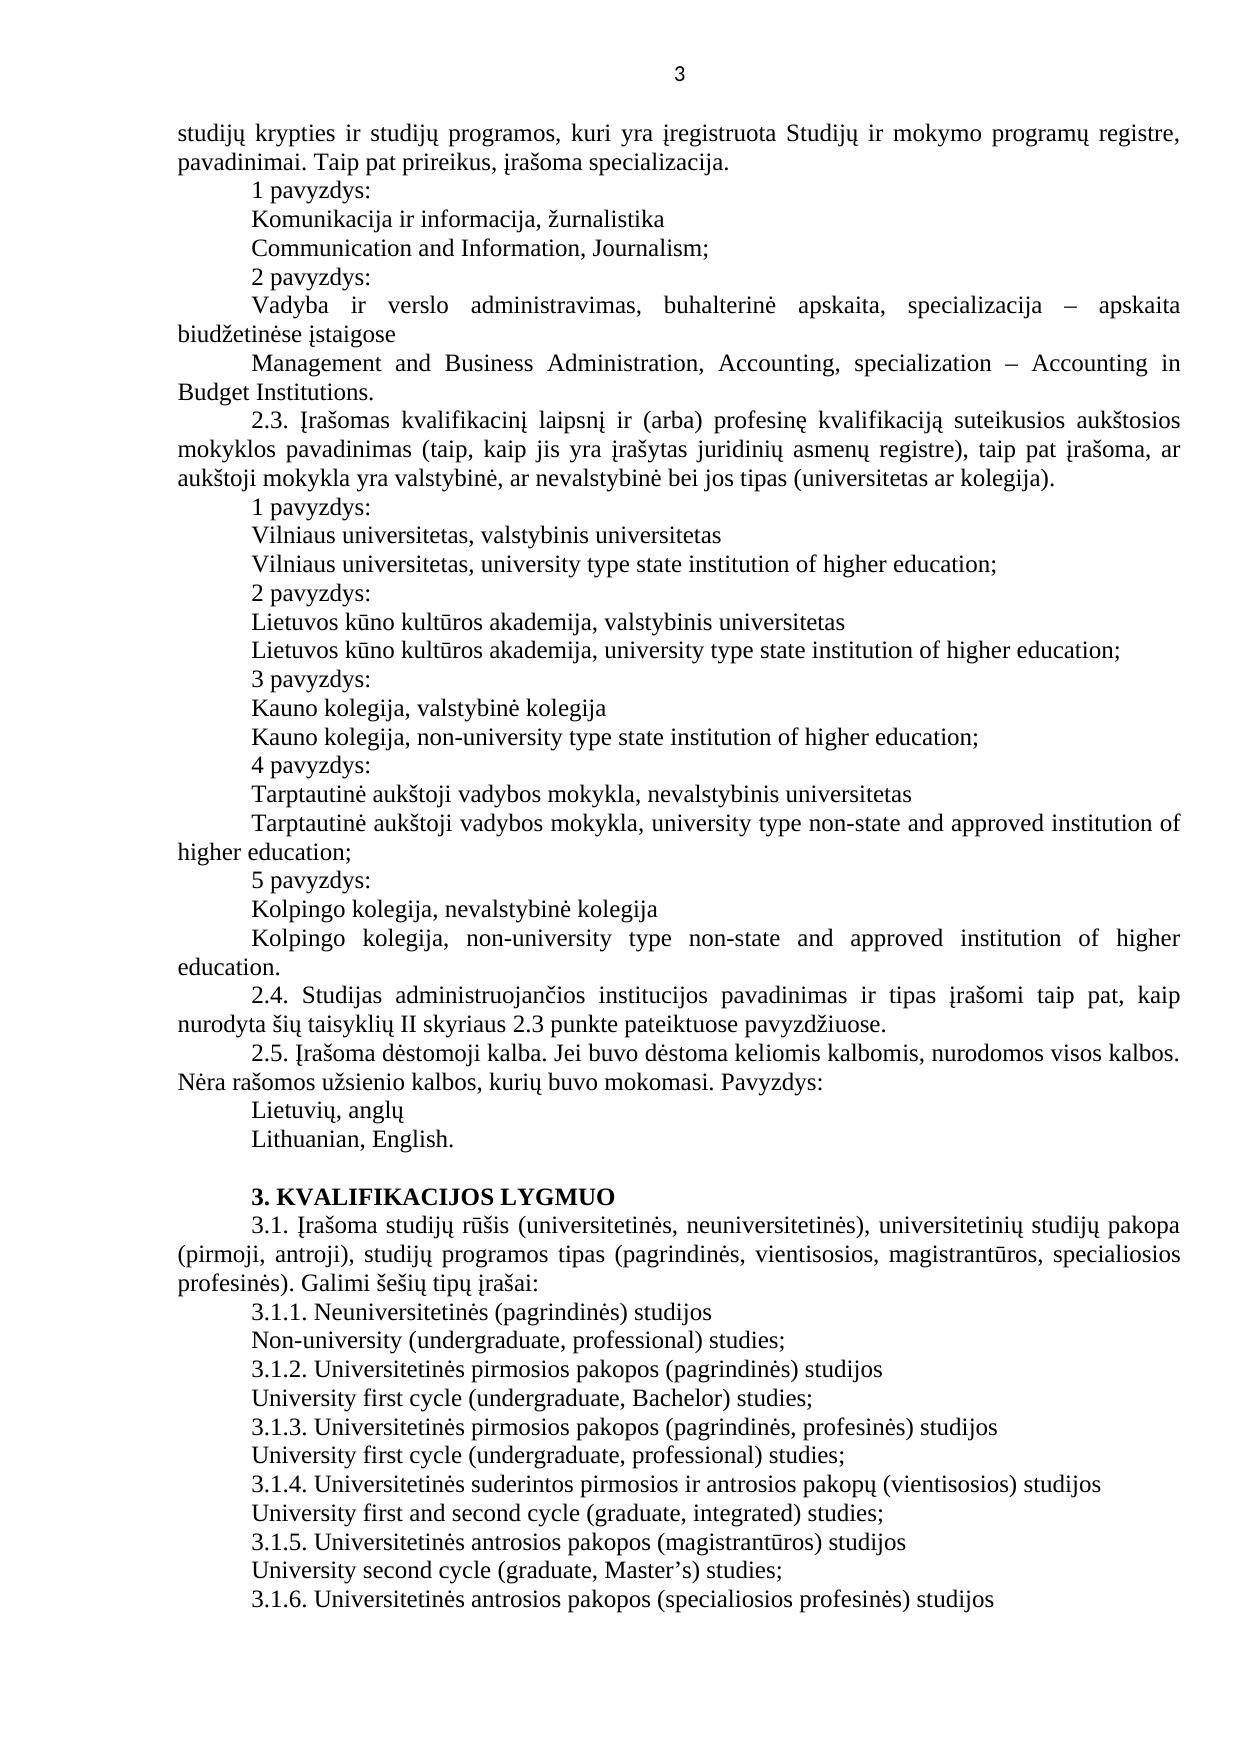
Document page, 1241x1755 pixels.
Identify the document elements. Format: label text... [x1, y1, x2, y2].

text University first cycle (undergraduate, professional) studies; [177, 1441, 1181, 1469]
text Vadyba ir verslo administravimas, buhalterinė apskaita, specializacija – apskaita biudžetinėse įstaigose [177, 291, 1181, 348]
text University first and second cycle (graduate, integrated) studies; [177, 1498, 1181, 1527]
text 3.1.3. Universitetinės pirmosios pakopos (pagrindinės, profesinės) studijos [177, 1412, 1181, 1441]
text studijų krypties ir studijų programos, kuri yra įregistruota Studijų ir mokymo programų registre, pavadinimai. Taip pat prireikus, įrašoma specializacija. [177, 118, 1181, 176]
text Komunikacija ir informacija, žurnalistika [177, 204, 1181, 233]
text Kolpingo kolegija, non-university type non-state and approved institution of higher education. [177, 923, 1181, 981]
text 2.4. Studijas administruojančios institucijos pavadinimas ir tipas įrašomi taip pat, kaip nurodyta šių taisyklių II skyriaus 2.3 punkte pateiktuose pavyzdžiuose. [177, 981, 1181, 1038]
text 1 pavyzdys: [177, 176, 1181, 204]
text Kauno kolegija, valstybinė kolegija [177, 693, 1181, 722]
text Management and Business Administration, Accounting, specialization – Accounting in Budget Institutions. [177, 348, 1181, 406]
text 2 pavyzdys: [177, 578, 1181, 607]
text 2.5. Įrašoma dėstomoji kalba. Jei buvo dėstoma keliomis kalbomis, nurodomos visos kalbos. Nėra rašomos užsienio kalbos, kurių buvo mokomasi. Pavyzdys: [177, 1038, 1181, 1096]
text Non-university (undergraduate, professional) studies; [177, 1326, 1181, 1354]
text 3.1.1. Neuniversitetinės (pagrindinės) studijos [177, 1297, 1181, 1326]
text Tarptautinė aukštoji vadybos mokykla, nevalstybinis universitetas [177, 779, 1181, 808]
text 3. KVALIFIKACIJOS LYGMUO [177, 1182, 1181, 1211]
text University first cycle (undergraduate, Bachelor) studies; [177, 1383, 1181, 1412]
text 3.1.6. Universitetinės antrosios pakopos (specialiosios profesinės) studijos [177, 1584, 1181, 1613]
text 1 pavyzdys: [177, 492, 1181, 521]
text Kauno kolegija, non-university type state institution of higher education; [177, 722, 1181, 751]
text 3.1.5. Universitetinės antrosios pakopos (magistrantūros) studijos [177, 1527, 1181, 1556]
text Lietuvos kūno kultūros akademija, valstybinis universitetas [177, 607, 1181, 636]
text 3 pavyzdys: [177, 664, 1181, 693]
text 2.3. Įrašomas kvalifikacinį laipsnį ir (arba) profesinę kvalifikaciją suteikusios aukštosios mokyklos pavadinimas (taip, kaip jis yra įrašytas juridinių asmenų registre), taip pat įrašoma, ar aukštoji mokykla yra valstybinė, ar nevalstybinė bei jos tipas (universitetas ar kolegija). [177, 406, 1181, 492]
text University second cycle (graduate, Master’s) studies; [177, 1556, 1181, 1584]
text 3.1.4. Universitetinės suderintos pirmosios ir antrosios pakopų (vientisosios) studijos [177, 1469, 1181, 1498]
text Vilniaus universitetas, university type state institution of higher education; [177, 549, 1181, 578]
text Communication and Information, Journalism; [177, 233, 1181, 262]
text Kolpingo kolegija, nevalstybinė kolegija [177, 894, 1181, 923]
text Lietuvių, anglų [177, 1096, 1181, 1124]
text 3.1.2. Universitetinės pirmosios pakopos (pagrindinės) studijos [177, 1354, 1181, 1383]
text 5 pavyzdys: [177, 866, 1181, 894]
text Lietuvos kūno kultūros akademija, university type state institution of higher education; [177, 636, 1181, 664]
text Lithuanian, English. [177, 1124, 1181, 1153]
text 4 pavyzdys: [177, 751, 1181, 779]
text Vilniaus universitetas, valstybinis universitetas [177, 521, 1181, 549]
text 3.1. Įrašoma studijų rūšis (universitetinės, neuniversitetinės), universitetinių studijų pakopa (pirmoji, antroji), studijų programos tipas (pagrindinės, vientisosios, magistrantūros, specialiosios profesinės). Galimi šešių tipų įrašai: [177, 1211, 1181, 1297]
text 2 pavyzdys: [177, 262, 1181, 291]
text Tarptautinė aukštoji vadybos mokykla, university type non-state and approved institution of higher education; [177, 808, 1181, 866]
